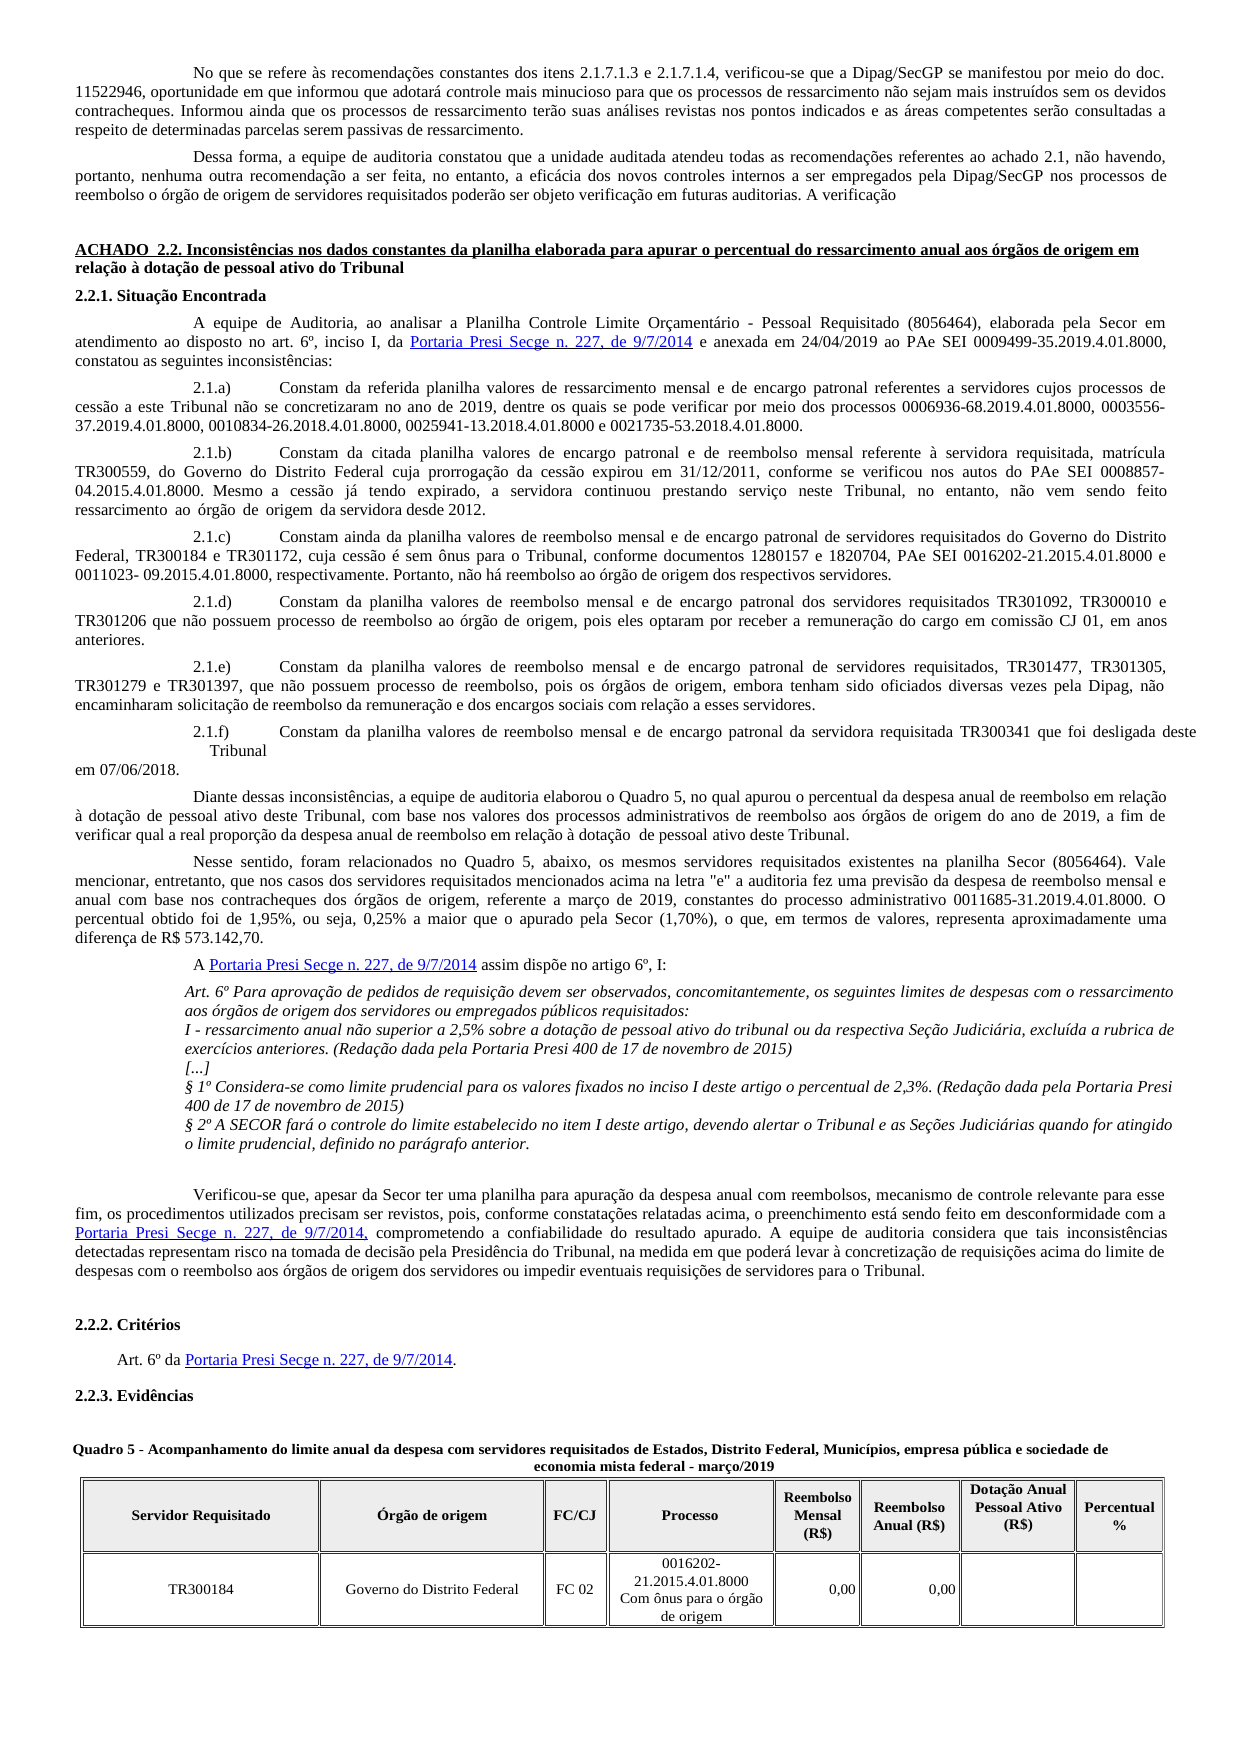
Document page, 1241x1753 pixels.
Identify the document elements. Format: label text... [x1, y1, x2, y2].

text Art. 6º da Portaria Presi Secge n. 227, de 9/7/2014. [117, 1350, 1196, 1369]
list Constam ainda da planilha valores de reembolso mensal e de encargo patronal de servidores requisitados do Governo do Distrito Federal, TR300184 e TR301172, cuja cessão é sem ônus para o Tribunal, conforme documentos 1280157 e 1820704, PAe SEI 0016202-21.2015.4.01.8000 e 0011023- 09.2015.4.01.8000, respectivamente. Portanto, não há reembolso ao órgão de origem dos respectivos servidores. [75, 527, 1168, 584]
text § 2º A SECOR fará o controle do limite estabelecido no item I deste artigo, devendo alertar o Tribunal e as Seções Judiciárias quando for atingido o limite prudencial, definido no parágrafo anterior. [184, 1115, 1176, 1153]
text Quadro 5 - Acompanhamento do limite anual da despesa com servidores requisitados de Estados, Distrito Federal, Municípios, empresa pública e sociedade de economia mista federal - março/2019 [72, 1440, 1170, 1475]
text Nesse sentido, foram relacionados no Quadro 5, abaixo, os mesmos servidores requisitados existentes na planilha Secor (8056464). Vale mencionar, entretanto, que nos casos dos servidores requisitados mencionados acima na letra "e" a auditoria fez uma previsão da despesa de reembolso mensal e anual com base nos contracheques dos órgãos de origem, referente a março de 2019, constantes do processo administrativo 0011685-31.2019.4.01.8000. O percentual obtido foi de 1,95%, ou seja, 0,25% a maior que o apurado pela Secor (1,70%), o que, em termos de valores, representa aproximadamente uma diferença de R$ 573.142,70. [75, 852, 1167, 947]
table_header Reembolso Anual (R$) [862, 1481, 959, 1551]
table_header Reembolso Mensal (R$) [776, 1481, 859, 1551]
table_header FC/CJ [546, 1481, 606, 1551]
table_header Órgão de origem [321, 1481, 543, 1551]
text A equipe de Auditoria, ao analisar a Planilha Controle Limite Orçamentário - Pessoal Requisitado (8056464), elaborada pela Secor em atendimento ao disposto no art. 6º, inciso I, da Portaria Presi Secge n. 227, de 9/7/2014 e anexada em 24/04/2019 ao PAe SEI 0009499-35.2019.4.01.8000, constatou as seguintes inconsistências: [75, 313, 1167, 369]
text § 1º Considera-se como limite prudencial para os valores fixados no inciso I deste artigo o percentual de 2,3%. (Redação dada pela Portaria Presi 400 de 17 de novembro de 2015) [184, 1077, 1176, 1115]
text Verificou-se que, apesar da Secor ter uma planilha para apuração da despesa anual com reembolsos, mecanismo de controle relevante para esse fim, os procedimentos utilizados precisam ser revistos, pois, conforme constatações relatadas acima, o preenchimento está sendo feito em desconformidade com a Portaria Presi Secge n. 227, de 9/7/2014, comprometendo a confiabilidade do resultado apurado. A equipe de auditoria considera que tais inconsistências detectadas representam risco na tomada de decisão pela Presidência do Tribunal, na medida em que poderá levar à concretização de requisições acima do limite de despesas com o reembolso aos órgãos de origem dos servidores ou impedir eventuais requisições de servidores para o Tribunal. [75, 1185, 1167, 1279]
table_header Dotação Anual Pessoal Ativo (R$) [962, 1481, 1074, 1551]
list Situação Encontrada [75, 285, 1196, 304]
text A Portaria Presi Secge n. 227, de 9/7/2014 assim dispõe no artigo 6º, I: [193, 955, 1196, 974]
text Diante dessas inconsistências, a equipe de auditoria elaborou o Quadro 5, no qual apurou o percentual da despesa anual de reembolso em relação [193, 787, 1196, 806]
subtitle ACHADO 2.2. Inconsistências nos dados constantes da planilha elaborada para apurar o percentual do ressarcimento anual aos órgãos de origem em [75, 239, 1139, 256]
text No que se refere às recomendações constantes dos itens 2.1.7.1.3 e 2.1.7.1.4, verificou-se que a Dipag/SecGP se manifestou por meio do doc. 11522946, oportunidade em que informou que adotará controle mais minucioso para que os processos de ressarcimento não sejam mais instruídos sem os devidos contracheques. Informou ainda que os processos de ressarcimento terão suas análises revistas nos pontos indicados e as áreas competentes serão consultadas a respeito de determinadas parcelas serem passivas de ressarcimento. [75, 63, 1167, 139]
table_cell FC 02 [546, 1554, 606, 1625]
list Constam da planilha valores de reembolso mensal e de encargo patronal de servidores requisitados, TR301477, TR301305, TR301279 e TR301397, que não possuem processo de reembolso, pois os órgãos de origem, embora tenham sido oficiados diversas vezes pela Dipag, não encaminharam solicitação de reembolso da remuneração e dos encargos sociais com relação a esses servidores. [75, 657, 1167, 714]
table_header Percentual % [1077, 1481, 1162, 1551]
list Constam da referida planilha valores de ressarcimento mensal e de encargo patronal referentes a servidores cujos processos de cessão a este Tribunal não se concretizaram no ano de 2019, dentre os quais se pode verificar por meio dos processos 0006936-68.2019.4.01.8000, 0003556-37.2019.4.01.8000, 0010834-26.2018.4.01.8000, 0025941-13.2018.4.01.8000 e 0021735-53.2018.4.01.8000. [75, 378, 1167, 435]
subtitle Evidências [75, 1385, 1196, 1404]
table_cell 0016202- 21.2015.4.01.8000 Com ônus para o órgão de origem [610, 1554, 773, 1625]
table_cell TR300184 [84, 1554, 318, 1625]
text à dotação de pessoal ativo deste Tribunal, com base nos valores dos processos administrativos de reembolso aos órgãos de origem do ano de 2019, a fim de verificar qual a real proporção da despesa anual de reembolso em relação à dotação de pessoal ativo deste Tribunal. [75, 806, 1167, 844]
list Constam da citada planilha valores de encargo patronal e de reembolso mensal referente à servidora requisitada, matrícula TR300559, do Governo do Distrito Federal cuja prorrogação da cessão expirou em 31/12/2011, conforme se verificou nos autos do PAe SEI 0008857-04.2015.4.01.8000. Mesmo a cessão já tendo expirado, a servidora continuou prestando serviço neste Tribunal, no entanto, não vem sendo feito ressarcimento ao órgão de origem da servidora desde 2012. [75, 443, 1167, 519]
text [...] [184, 1058, 1196, 1077]
table_cell [962, 1554, 1074, 1625]
table_cell 0,00 [862, 1554, 959, 1625]
subtitle relação à dotação de pessoal ativo do Tribunal [75, 257, 1139, 277]
text Dessa forma, a equipe de auditoria constatou que a unidade auditada atendeu todas as recomendações referentes ao achado 2.1, não havendo, portanto, nenhuma outra recomendação a ser feita, no entanto, a eficácia dos novos controles internos a ser empregados pela Dipag/SecGP nos processos de reembolso o órgão de origem de servidores requisitados poderão ser objeto verificação em futuras auditorias. A verificação [75, 147, 1168, 204]
subtitle Critérios [75, 1314, 1196, 1334]
list Constam da planilha valores de reembolso mensal e de encargo patronal da servidora requisitada TR300341 que foi desligada deste Tribunal [193, 722, 1196, 760]
list - ressarcimento anual não superior a 2,5% sobre a dotação de pessoal ativo do tribunal ou da respectiva Seção Judiciária, excluída a rubrica de exercícios anteriores. (Redação dada pela Portaria Presi 400 de 17 de novembro de 2015) [184, 1020, 1176, 1058]
table_cell [1077, 1554, 1162, 1625]
table_cell 0,00 [776, 1554, 859, 1625]
text Art. 6º Para aprovação de pedidos de requisição devem ser observados, concomitantemente, os seguintes limites de despesas com o ressarcimento aos órgãos de origem dos servidores ou empregados públicos requisitados: [184, 982, 1176, 1020]
list Constam da planilha valores de reembolso mensal e de encargo patronal dos servidores requisitados TR301092, TR300010 e TR301206 que não possuem processo de reembolso ao órgão de origem, pois eles optaram por receber a remuneração do cargo em comissão CJ 01, em anos anteriores. [75, 592, 1168, 649]
table_header Servidor Requisitado [84, 1481, 318, 1551]
text em 07/06/2018. [75, 760, 1196, 779]
table_header Processo [610, 1481, 773, 1551]
table_cell Governo do Distrito Federal [321, 1554, 543, 1625]
